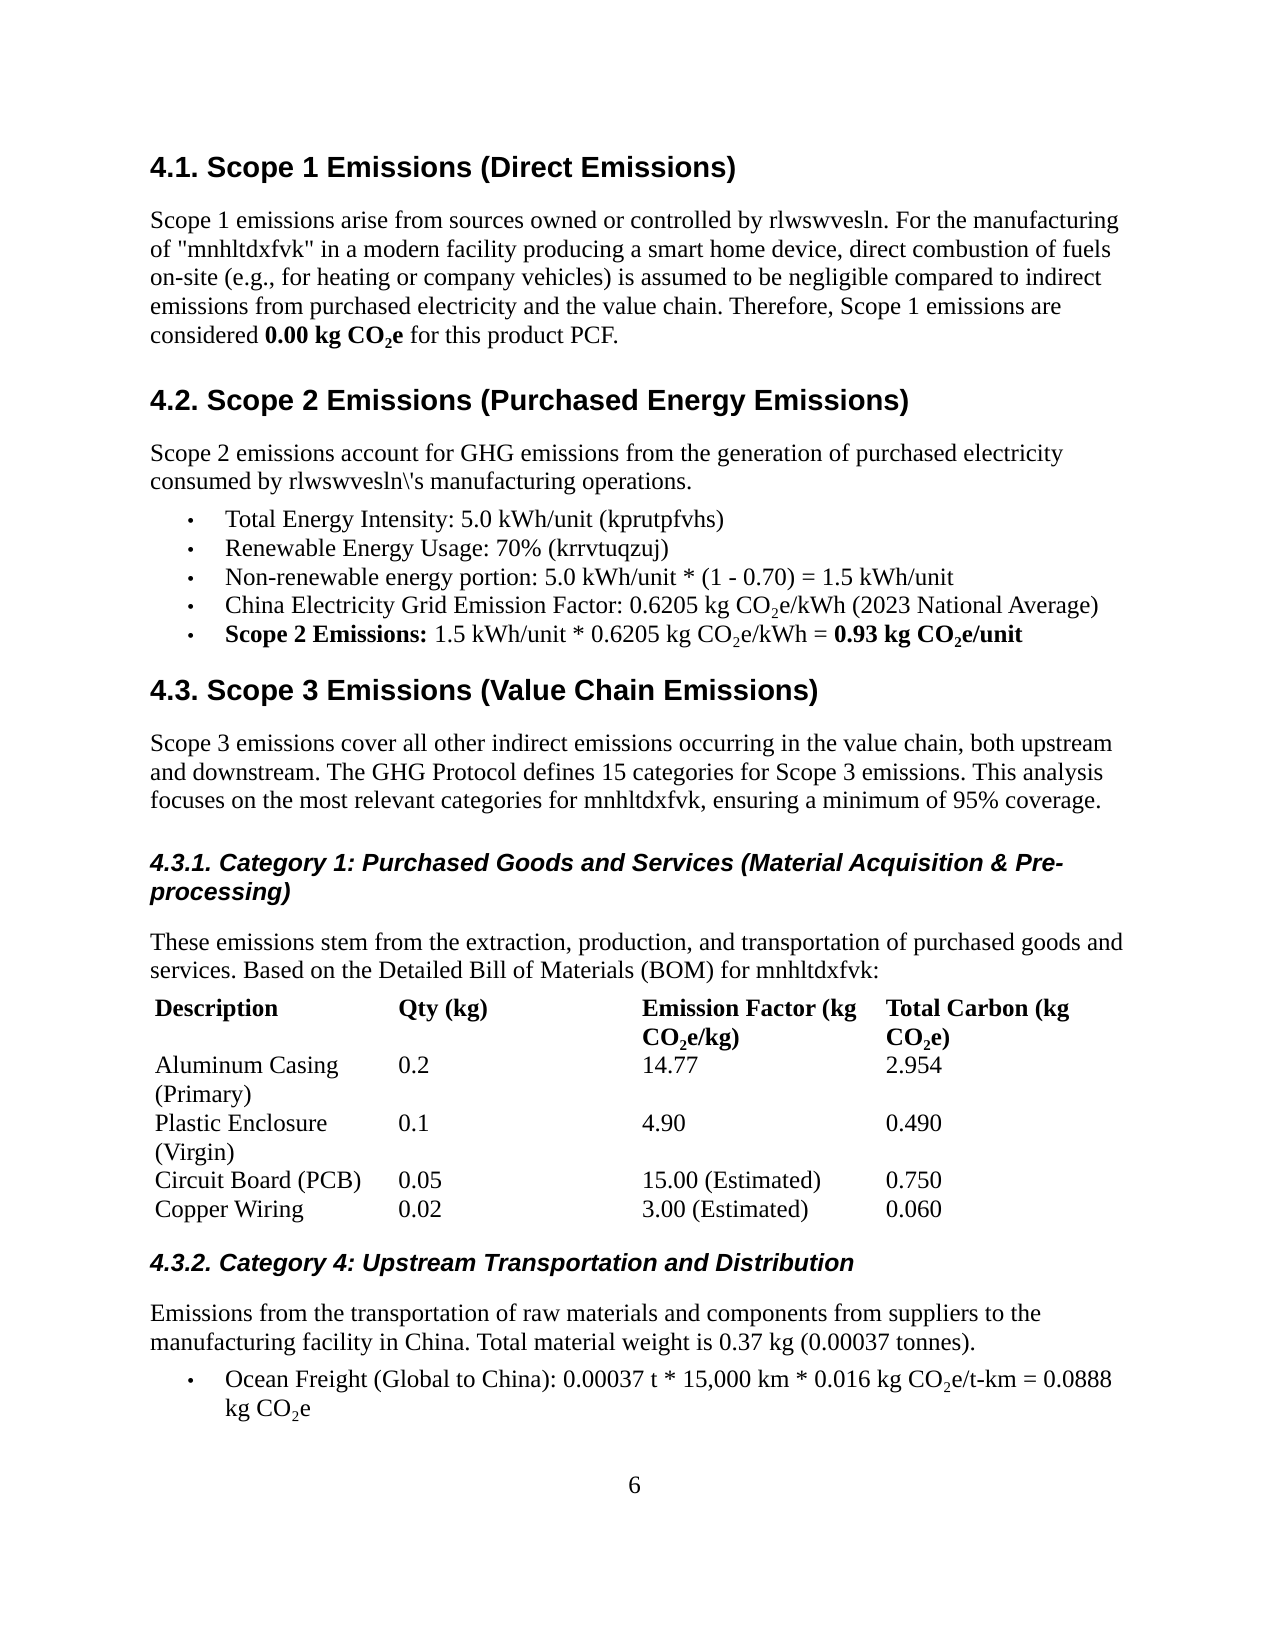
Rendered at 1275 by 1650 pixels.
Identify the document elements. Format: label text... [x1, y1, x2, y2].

subtitle 4.3.1. Category 1: Purchased Goods and Services (Material Acquisition & Pre-processing) [150, 848, 1125, 905]
table_cell Aluminum Casing (Primary) [150, 1051, 394, 1108]
table_cell Plastic Enclosure (Virgin) [150, 1108, 394, 1166]
list China Electricity Grid Emission Factor: 0.6205 kg CO₂e/kWh (2023 National Average) [187, 590, 1125, 619]
table_cell 0.060 [881, 1194, 1125, 1223]
table_cell Circuit Board (PCB) [150, 1166, 394, 1194]
table_header Emission Factor (kg CO₂e/kg) [638, 993, 881, 1051]
table_header Total Carbon (kg CO₂e) [881, 993, 1125, 1051]
table_cell 0.02 [394, 1194, 637, 1223]
subtitle 4.3.2. Category 4: Upstream Transportation and Distribution [150, 1248, 1125, 1277]
list Ocean Freight (Global to China): 0.00037 t * 15,000 km * 0.016 kg CO₂e/t-km = 0.0888 kg CO₂e [187, 1364, 1125, 1422]
text Emissions from the transportation of raw materials and components from suppliers to the manufacturing facility in China. Total material weight is 0.37 kg (0.00037 tonnes). [150, 1298, 1125, 1356]
subtitle 4.2. Scope 2 Emissions (Purchased Energy Emissions) [150, 383, 1125, 416]
text Scope 2 emissions account for GHG emissions from the generation of purchased electricity consumed by rlwswvesln\'s manufacturing operations. [150, 438, 1125, 495]
table_cell Copper Wiring [150, 1194, 394, 1223]
table_header Qty (kg) [394, 993, 637, 1051]
subtitle 4.3. Scope 3 Emissions (Value Chain Emissions) [150, 673, 1125, 706]
table_cell 0.1 [394, 1108, 637, 1166]
list Total Energy Intensity: 5.0 kWh/unit (kprutpfvhs) [187, 504, 1125, 533]
text Scope 3 emissions cover all other indirect emissions occurring in the value chain, both upstream and downstream. The GHG Protocol defines 15 categories for Scope 3 emissions. This analysis focuses on the most relevant categories for mnhltdxfvk, ensuring a minimum of 95% coverage. [150, 728, 1125, 814]
table_cell 3.00 (Estimated) [638, 1194, 881, 1223]
table_cell 0.490 [881, 1108, 1125, 1166]
text Scope 1 emissions arise from sources owned or controlled by rlwswvesln. For the manufacturing of "mnhltdxfvk" in a modern facility producing a smart home device, direct combustion of fuels on-site (e.g., for heating or company vehicles) is assumed to be negligible compared to indirect emissions from purchased electricity and the value chain. Therefore, Scope 1 emissions are considered 0.00 kg CO₂e for this product PCF. [150, 205, 1125, 349]
table_cell 14.77 [638, 1051, 881, 1108]
list Non-renewable energy portion: 5.0 kWh/unit * (1 - 0.70) = 1.5 kWh/unit [187, 562, 1125, 590]
table_cell 0.05 [394, 1166, 637, 1194]
list Scope 2 Emissions: 1.5 kWh/unit * 0.6205 kg CO₂e/kWh = 0.93 kg CO₂e/unit [187, 619, 1125, 648]
list Renewable Energy Usage: 70% (krrvtuqzuj) [187, 533, 1125, 562]
table_cell 4.90 [638, 1108, 881, 1166]
table_header Description [150, 993, 394, 1051]
table_cell 0.2 [394, 1051, 637, 1108]
table_cell 0.750 [881, 1166, 1125, 1194]
subtitle 4.1. Scope 1 Emissions (Direct Emissions) [150, 150, 1125, 183]
table_cell 2.954 [881, 1051, 1125, 1108]
text These emissions stem from the extraction, production, and transportation of purchased goods and services. Based on the Detailed Bill of Materials (BOM) for mnhltdxfvk: [150, 927, 1125, 984]
table_cell 15.00 (Estimated) [638, 1166, 881, 1194]
